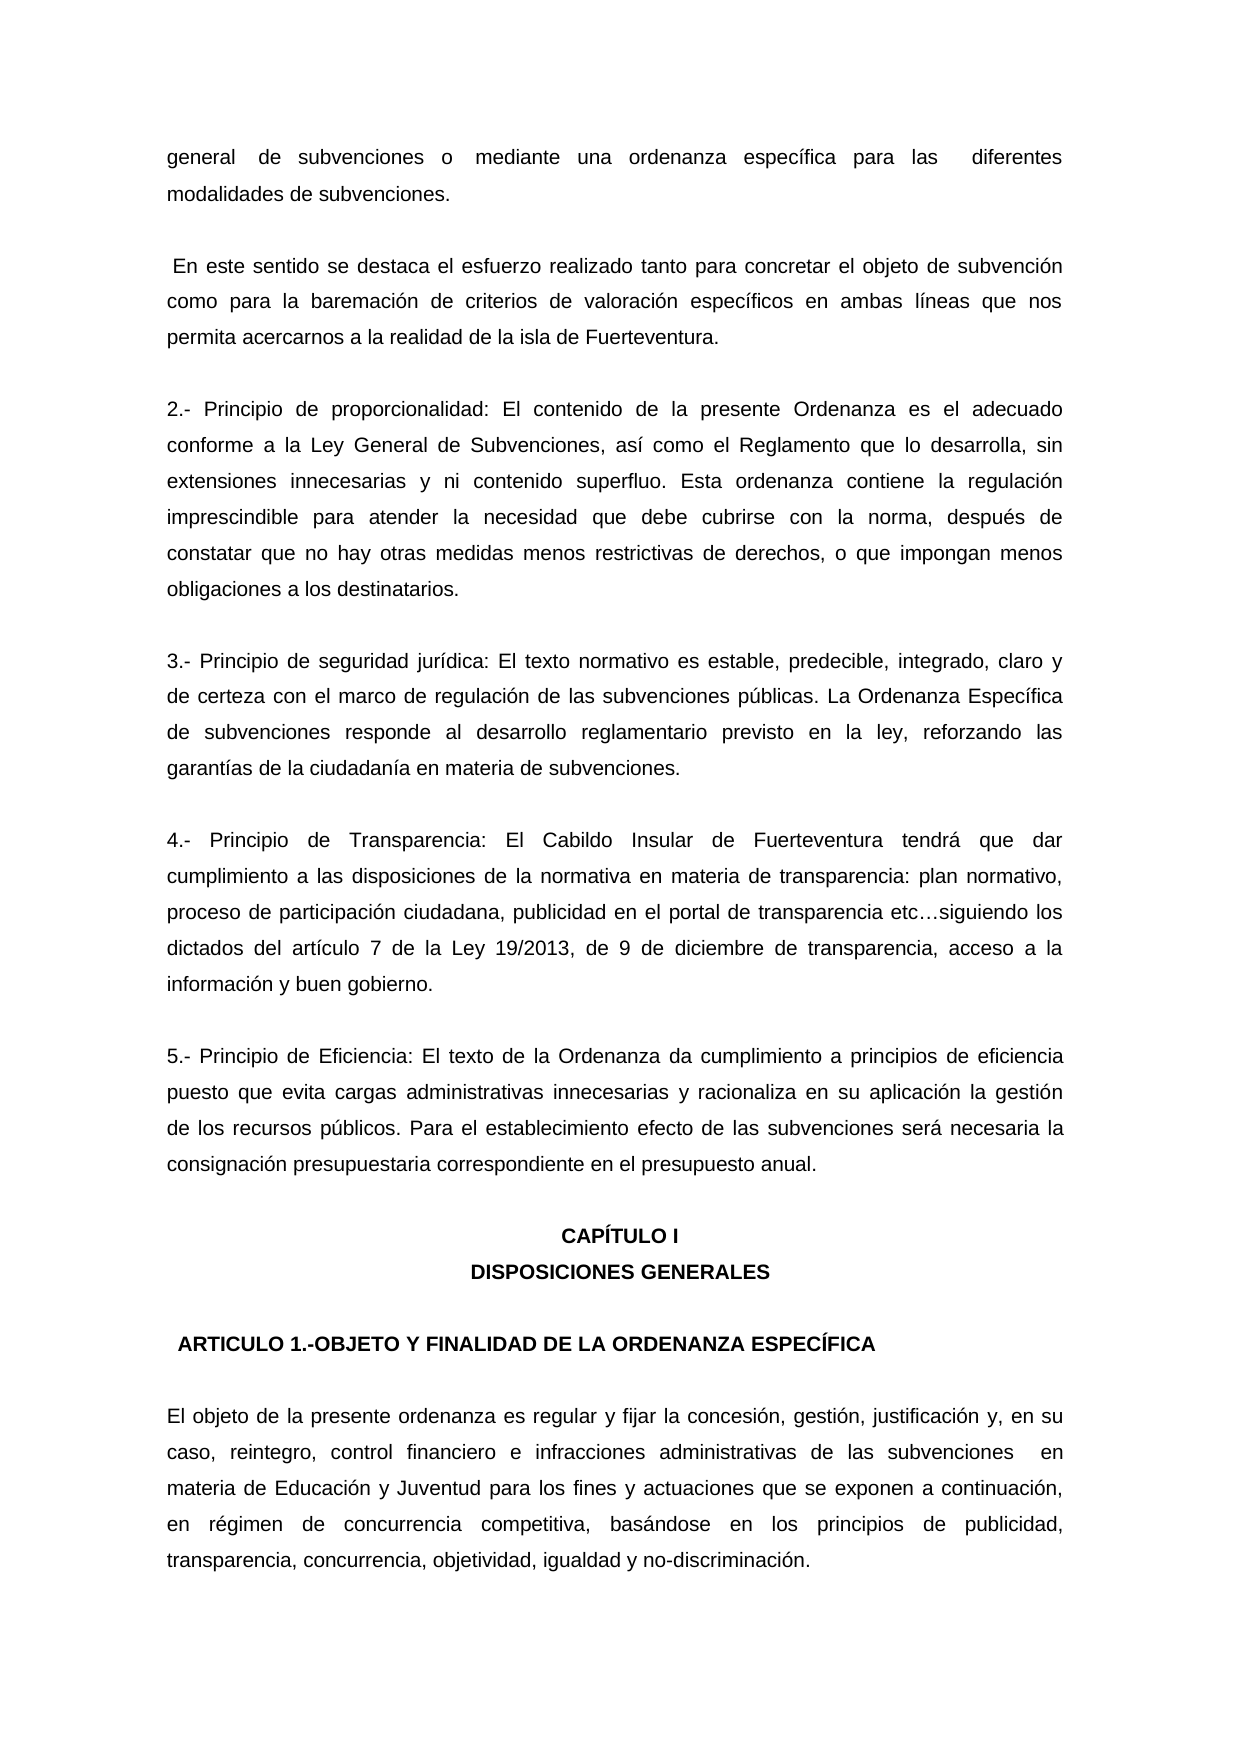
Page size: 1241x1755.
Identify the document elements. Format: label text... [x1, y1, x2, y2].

subtitle CAPÍTULO I DISPOSICIONES GENERALES [470, 1224, 840, 1283]
text general de subvenciones o mediante una ordenanza específica para las diferentes modalidades de subvenciones. [167, 145, 1063, 205]
text El objeto de la presente ordenanza es regular y fijar la concesión, gestión, justificación y, en su caso, reintegro, control financiero e infracciones administrativas de las subvenciones en materia de Educación y Juventud para los fines y actuaciones que se exponen a continuación, en régimen de concurrencia competitiva, basándose en los principios de publicidad, transparencia, concurrencia, objetividad, igualdad y no-discriminación. [167, 1404, 1063, 1572]
text 5.- Principio de Eficiencia: El texto de la Ordenanza da cumplimiento a principios de eficiencia puesto que evita cargas administrativas innecesarias y racionaliza en su aplicación la gestión de los recursos públicos. Para el establecimiento efecto de las subvenciones será necesaria la consignación presupuestaria correspondiente en el presupuesto anual. [167, 1044, 1064, 1176]
text 4.- Principio de Transparencia: El Cabildo Insular de Fuerteventura tendrá que dar cumplimiento a las disposiciones de la normativa en materia de transparencia: plan normativo, proceso de participación ciudadana, publicidad en el portal de transparencia etc…siguiendo los dictados del artículo 7 de la Ley 19/2013, de 9 de diciembre de transparencia, acceso a la información y buen gobierno. [167, 828, 1063, 996]
text 2.- Principio de proporcionalidad: El contenido de la presente Ordenanza es el adecuado conforme a la Ley General de Subvenciones, así como el Reglamento que lo desarrolla, sin extensiones innecesarias y ni contenido superfluo. Esta ordenanza contiene la regulación imprescindible para atender la necesidad que debe cubrirse con la norma, después de constatar que no hay otras medidas menos restrictivas de derechos, o que impongan menos obligaciones a los destinatarios. [167, 397, 1063, 600]
text 3.- Principio de seguridad jurídica: El texto normativo es estable, predecible, integrado, claro y de certeza con el marco de regulación de las subvenciones públicas. La Ordenanza Específica de subvenciones responde al desarrollo reglamentario previsto en la ley, reforzando las garantías de la ciudadanía en materia de subvenciones. [167, 648, 1063, 780]
text ARTICULO 1.-OBJETO Y FINALIDAD DE LA ORDENANZA ESPECÍFICA [177, 1332, 1076, 1356]
text En este sentido se destaca el esfuerzo realizado tanto para concretar el objeto de subvención como para la baremación de criterios de valoración específicos en ambas líneas que nos permita acercarnos a la realidad de la isla de Fuerteventura. [167, 253, 1063, 349]
